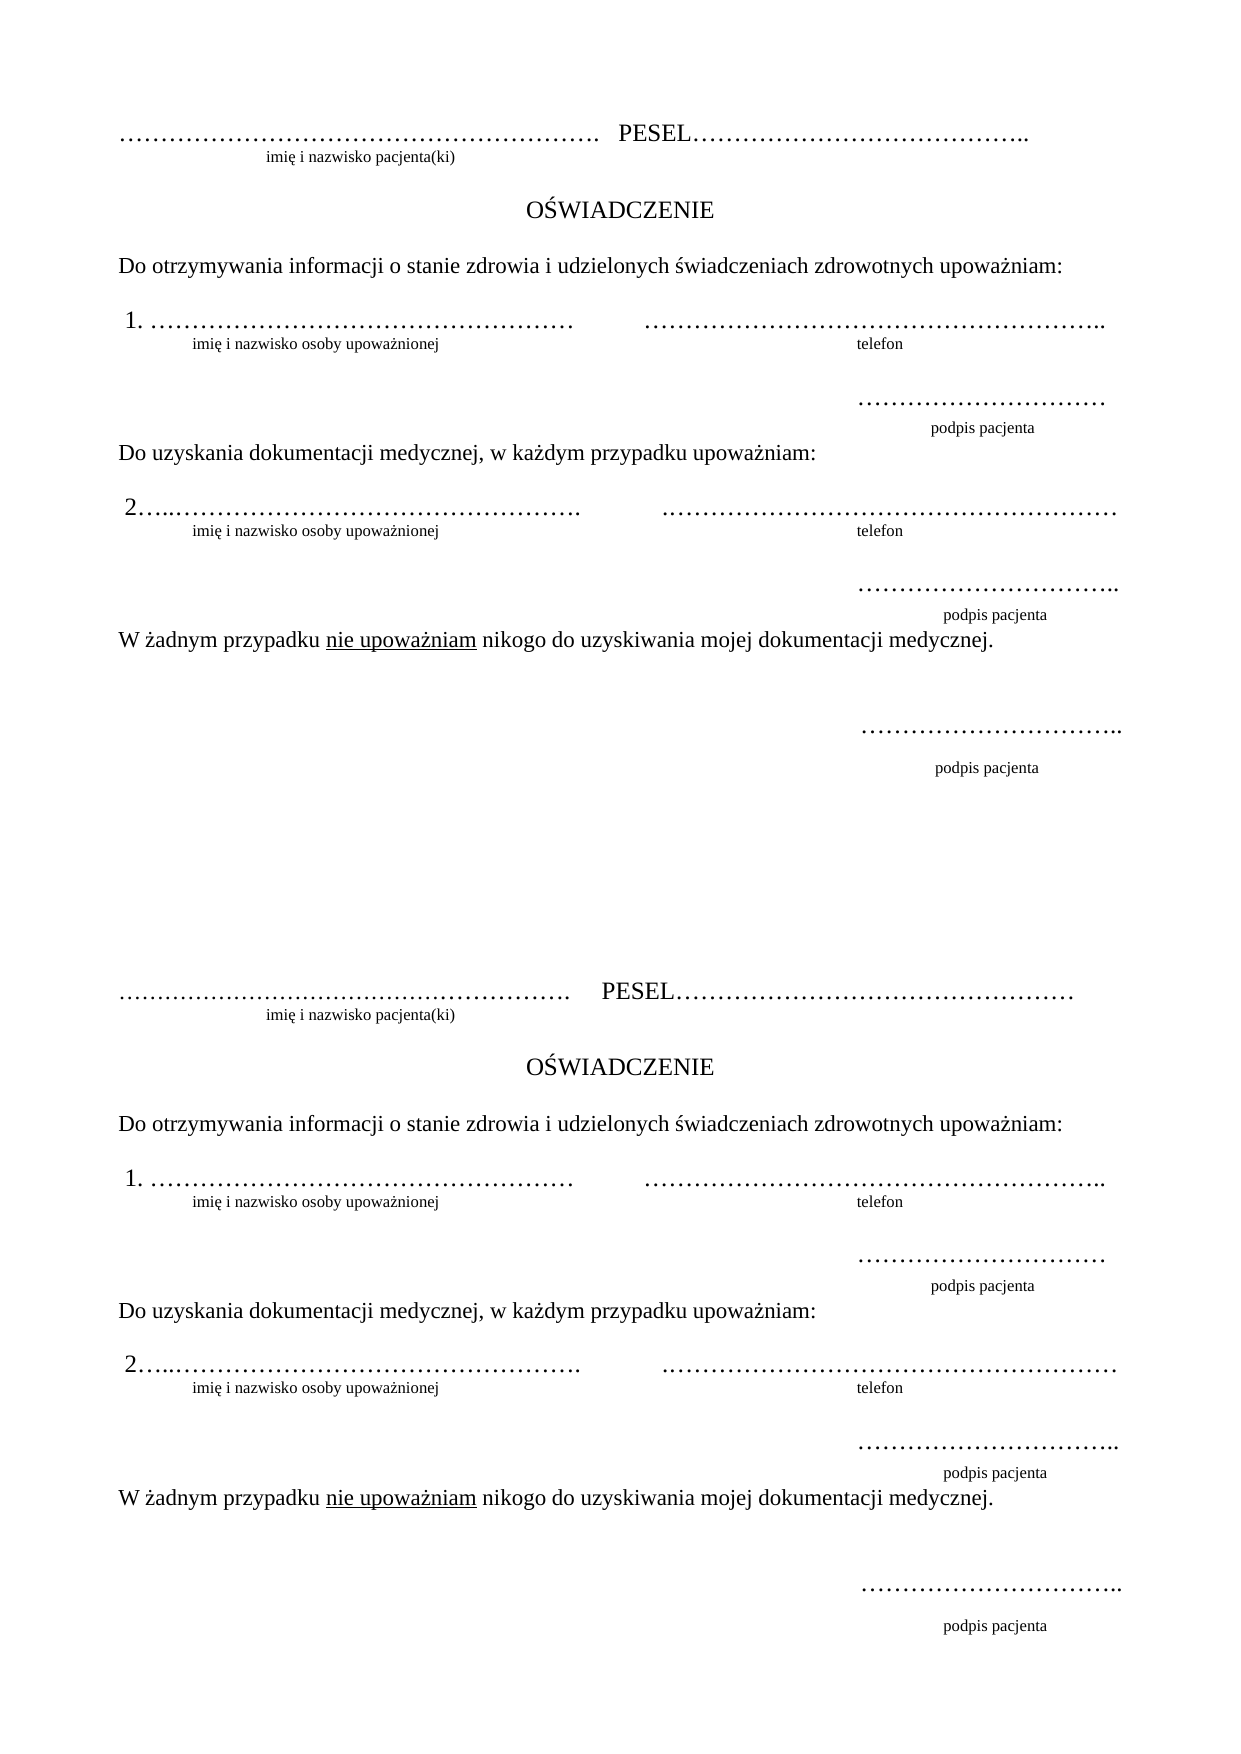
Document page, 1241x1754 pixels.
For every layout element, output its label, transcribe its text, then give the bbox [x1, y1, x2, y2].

text W żadnym przypadku nie upoważniam nikogo do uzyskiwania mojej dokumentacji medycznej. [118, 626, 1122, 652]
text OŚWIADCZENIE [118, 1052, 1122, 1081]
text imię i nazwisko osoby upoważnionej telefon [118, 1378, 1122, 1397]
text ………………………….. [118, 710, 1122, 739]
text imię i nazwisko pacjenta(ki) [118, 1004, 1122, 1024]
text podpis pacjenta [118, 410, 1122, 439]
text 2…..…………………………………………. .……………………………………………… [118, 1349, 1122, 1378]
text ………………………… [118, 382, 1122, 410]
text W żadnym przypadku nie upoważniam nikogo do uzyskiwania mojej dokumentacji medycznej. [118, 1484, 1122, 1510]
text …………………………………………………. PESEL………………………………………… [118, 976, 1122, 1004]
text ………………………….. [118, 1568, 1122, 1596]
text podpis pacjenta [118, 1268, 1122, 1297]
text imię i nazwisko pacjenta(ki) [118, 147, 1122, 166]
text podpis pacjenta [118, 1455, 1122, 1484]
text imię i nazwisko osoby upoważnionej telefon [118, 521, 1122, 540]
text 1. …………………………………………… ……………………………………………….. [118, 305, 1122, 334]
text Do uzyskania dokumentacji medycznej, w każdym przypadku upoważniam: [118, 1297, 1122, 1323]
text podpis pacjenta [118, 597, 1122, 626]
text …………………………………………………. PESEL………………………………….. [118, 118, 1122, 147]
text Do otrzymywania informacji o stanie zdrowia i udzielonych świadczeniach zdrowotnych upoważniam: [118, 1110, 1122, 1136]
text imię i nazwisko osoby upoważnionej telefon [118, 334, 1122, 353]
text podpis pacjenta [118, 739, 1122, 777]
text ………………………… [118, 1239, 1122, 1268]
text ………………………….. [118, 1426, 1122, 1455]
text imię i nazwisko osoby upoważnionej telefon [118, 1191, 1122, 1211]
text Do otrzymywania informacji o stanie zdrowia i udzielonych świadczeniach zdrowotnych upoważniam: [118, 252, 1122, 279]
text ………………………….. [118, 568, 1122, 597]
text OŚWIADCZENIE [118, 195, 1122, 223]
text 2…..…………………………………………. .……………………………………………… [118, 492, 1122, 521]
text 1. …………………………………………… ……………………………………………….. [118, 1163, 1122, 1191]
text podpis pacjenta [118, 1596, 1122, 1635]
text Do uzyskania dokumentacji medycznej, w każdym przypadku upoważniam: [118, 439, 1122, 466]
